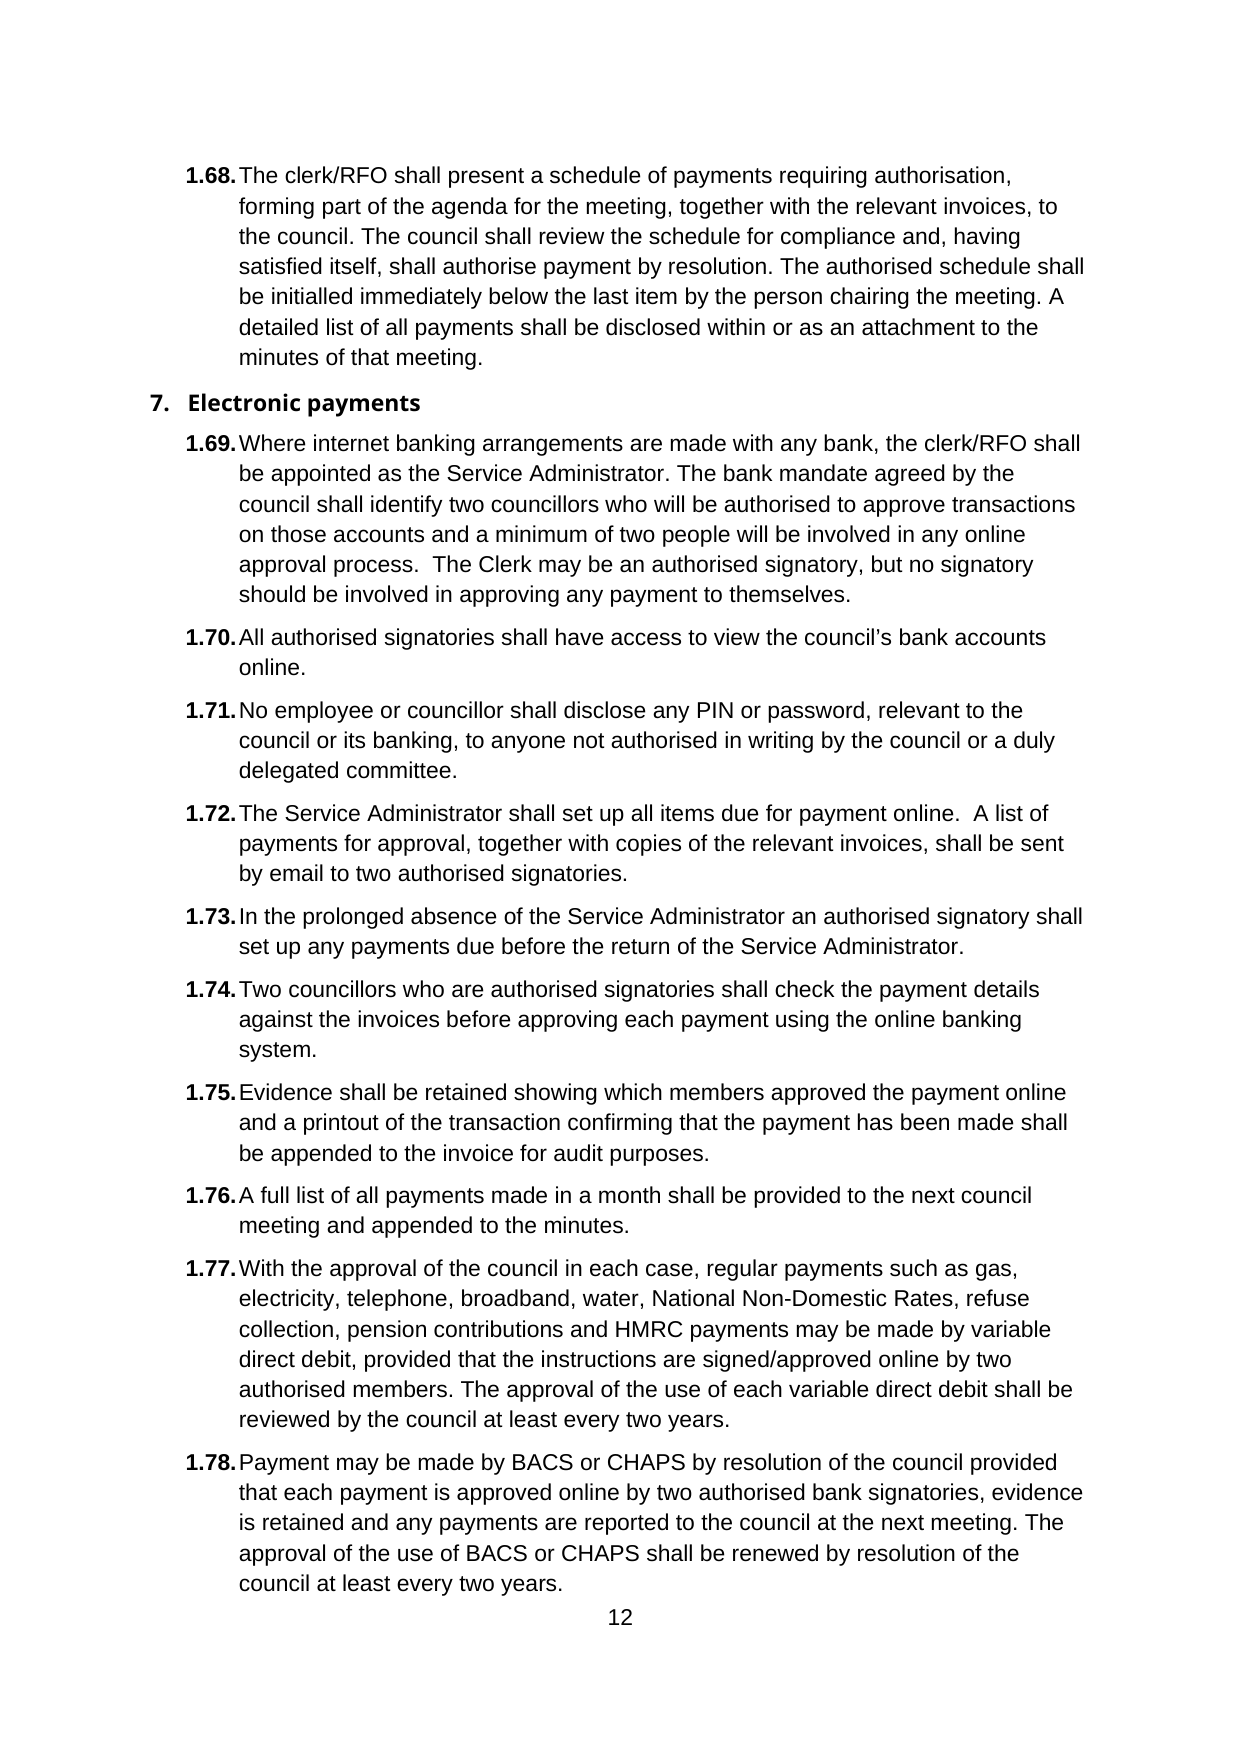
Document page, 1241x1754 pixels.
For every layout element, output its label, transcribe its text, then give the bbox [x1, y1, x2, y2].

list The Service Administrator shall set up all items due for payment online. A list of payments for approval, together with copies of the relevant invoices, shall be sent by email to two authorised signatories. [185, 800, 1090, 887]
list The clerk/RFO shall present a schedule of payments requiring authorisation, forming part of the agenda for the meeting, together with the relevant invoices, to the council. The council shall review the schedule for compliance and, having satisfied itself, shall authorise payment by resolution. The authorised schedule shall be initialled immediately below the last item by the person chairing the meeting. A detailed list of all payments shall be disclosed within or as an attachment to the minutes of that meeting. [185, 162, 1090, 370]
list All authorised signatories shall have access to view the council’s bank accounts online. [185, 624, 1090, 681]
list A full list of all payments made in a month shall be provided to the next council meeting and appended to the minutes. [185, 1182, 1090, 1239]
list Two councillors who are authorised signatories shall check the payment details against the invoices before approving each payment using the online banking system. [185, 976, 1090, 1063]
subtitle Electronic payments [150, 386, 1090, 418]
list In the prolonged absence of the Service Administrator an authorised signatory shall set up any payments due before the return of the Service Administrator. [185, 903, 1090, 960]
list No employee or councillor shall disclose any PIN or password, relevant to the council or its banking, to anyone not authorised in writing by the council or a duly delegated committee. [185, 697, 1090, 784]
list Evidence shall be retained showing which members approved the payment online and a printout of the transaction confirming that the payment has been made shall be appended to the invoice for audit purposes. [185, 1079, 1090, 1166]
list With the approval of the council in each case, regular payments such as gas, electricity, telephone, broadband, water, National Non-Domestic Rates, refuse collection, pension contributions and HMRC payments may be made by variable direct debit, provided that the instructions are signed/approved online by two authorised members. The approval of the use of each variable direct debit shall be reviewed by the council at least every two years. [185, 1255, 1090, 1433]
list Payment may be made by BACS or CHAPS by resolution of the council provided that each payment is approved online by two authorised bank signatories, evidence is retained and any payments are reported to the council at the next meeting. The approval of the use of BACS or CHAPS shall be renewed by resolution of the council at least every two years. [185, 1449, 1090, 1596]
list Where internet banking arrangements are made with any bank, the clerk/RFO shall be appointed as the Service Administrator. The bank mandate agreed by the council shall identify two councillors who will be authorised to approve transactions on those accounts and a minimum of two people will be involved in any online approval process. The Clerk may be an authorised signatory, but no signatory should be involved in approving any payment to themselves. [185, 430, 1090, 608]
